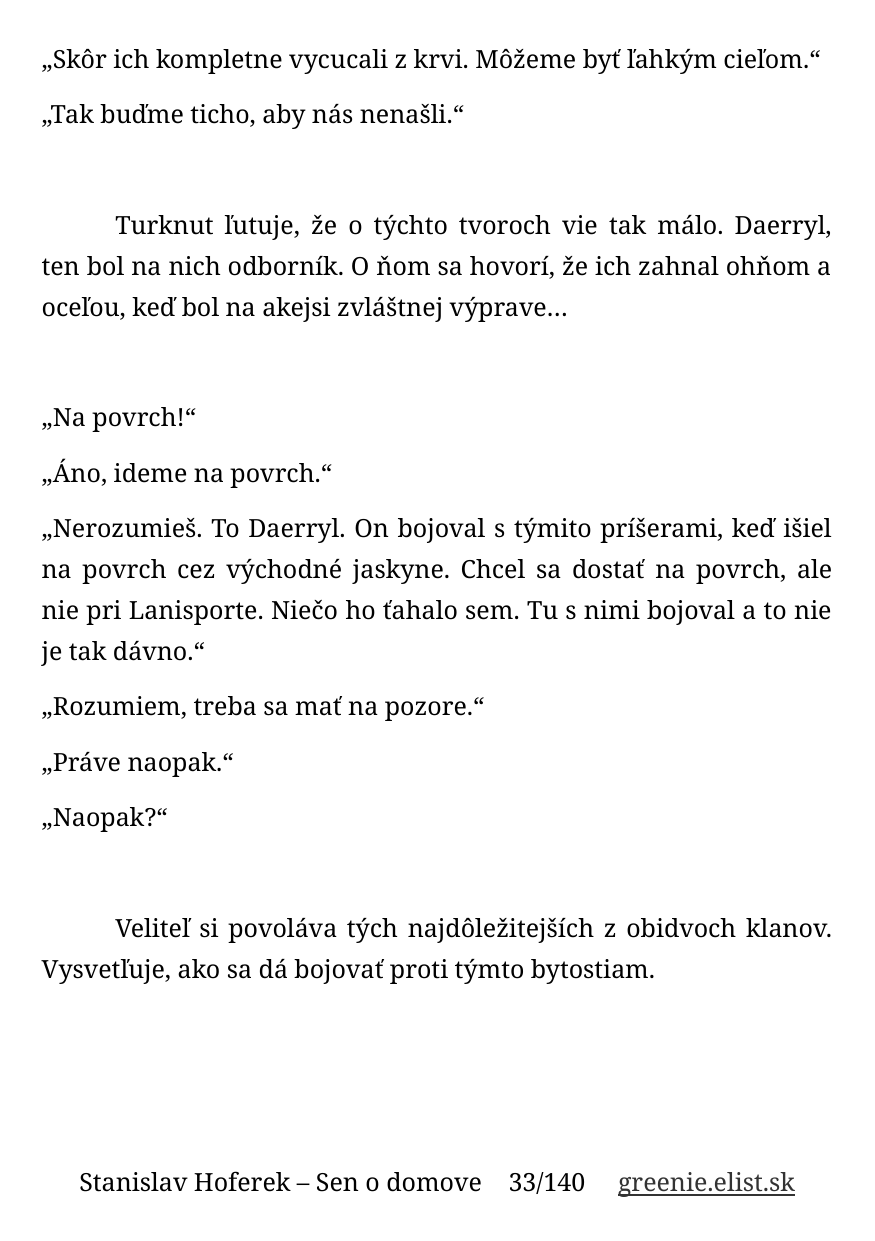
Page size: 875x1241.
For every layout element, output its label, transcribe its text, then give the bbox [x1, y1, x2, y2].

text „Práve naopak.“ [41, 744, 833, 778]
text Veliteľ si povoláva tých najdôležitejších z obidvoch klanov. Vysvetľuje, ako sa dá bojovať proti týmto bytostiam. [41, 911, 833, 985]
text „Tak buďme ticho, aby nás nenašli.“ [41, 97, 833, 131]
text „Na povrch!“ [41, 400, 833, 434]
text „Skôr ich kompletne vycucali z krvi. Môžeme byť ľahkým cieľom.“ [41, 41, 833, 75]
text „Naopak?“ [41, 800, 833, 834]
text „Áno, ideme na povrch.“ [41, 456, 833, 489]
text „Rozumiem, treba sa mať na pozore.“ [41, 689, 833, 723]
text „Nerozumieš. To Daerryl. On bojoval s týmito príšerami, keď išiel na povrch cez východné jaskyne. Chcel sa dostať na povrch, ale nie pri Lanisporte. Niečo ho ťahalo sem. Tu s nimi bojoval a to nie je tak dávno.“ [41, 511, 833, 667]
text Turknut ľutuje, že o týchto tvoroch vie tak málo. Daerryl, ten bol na nich odborník. O ňom sa hovorí, že ich zahnal ohňom a oceľou, keď bol na akejsi zvláštnej výprave… [41, 208, 833, 323]
